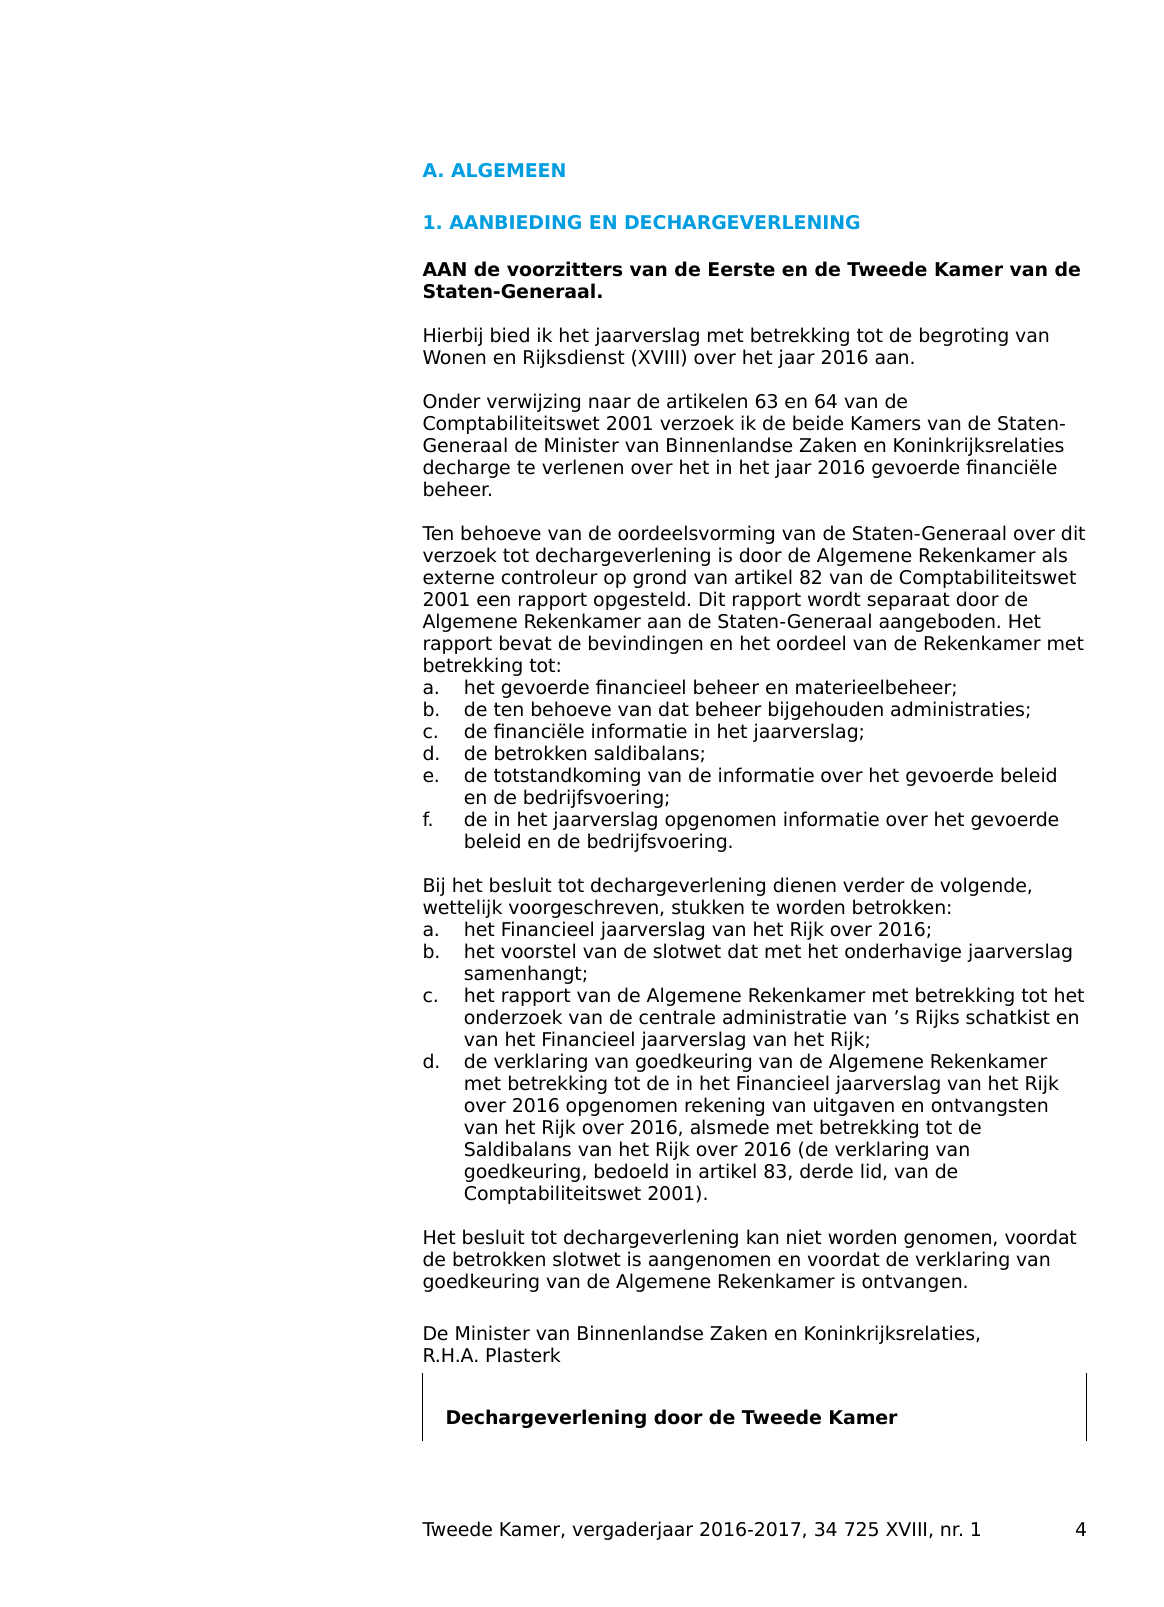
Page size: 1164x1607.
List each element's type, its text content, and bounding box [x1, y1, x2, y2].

subtitle 1. AANBIEDING EN DECHARGEVERLENING [422, 212, 1087, 234]
text AAN de voorzitters van de Eerste en de Tweede Kamer van de Staten-Generaal. [422, 259, 1087, 303]
table_header Dechargeverlening door de Tweede Kamer [423, 1373, 1086, 1441]
text d. de betrokken saldibalans; [422, 743, 1087, 765]
text De Minister van Binnenlandse Zaken en Koninkrijksrelaties, R.H.A. Plasterk [422, 1323, 1087, 1367]
text a. het gevoerde financieel beheer en materieelbeheer; [422, 677, 1087, 699]
text c. de financiële informatie in het jaarverslag; [422, 721, 1087, 743]
text b. het voorstel van de slotwet dat met het onderhavige jaarverslag samenhangt; [422, 941, 1087, 985]
text Het besluit tot dechargeverlening kan niet worden genomen, voordat de betrokken slotwet is aangenomen en voordat de verklaring van goedkeuring van de Algemene Rekenkamer is ontvangen. [422, 1227, 1087, 1293]
text e. de totstandkoming van de informatie over het gevoerde beleid en de bedrijfsvoering; [422, 765, 1087, 809]
text Bij het besluit tot dechargeverlening dienen verder de volgende, wettelijk voorgeschreven, stukken te worden betrokken: [422, 875, 1087, 919]
text b. de ten behoeve van dat beheer bijgehouden administraties; [422, 699, 1087, 721]
subtitle A. ALGEMEEN [422, 160, 1087, 182]
text d. de verklaring van goedkeuring van de Algemene Rekenkamer met betrekking tot de in het Financieel jaarverslag van het Rijk over 2016 opgenomen rekening van uitgaven en ontvangsten van het Rijk over 2016, alsmede met betrekking tot de Saldibalans van het Rijk over 2016 (de verklaring van goedkeuring, bedoeld in artikel 83, derde lid, van de Comptabiliteitswet 2001). [422, 1051, 1087, 1205]
text c. het rapport van de Algemene Rekenkamer met betrekking tot het onderzoek van de centrale administratie van ’s Rijks schatkist en van het Financieel jaarverslag van het Rijk; [422, 985, 1087, 1051]
text f. de in het jaarverslag opgenomen informatie over het gevoerde beleid en de bedrijfsvoering. [422, 809, 1087, 853]
text a. het Financieel jaarverslag van het Rijk over 2016; [422, 919, 1087, 941]
text Onder verwijzing naar de artikelen 63 en 64 van de Comptabiliteitswet 2001 verzoek ik de beide Kamers van de Staten-Generaal de Minister van Binnenlandse Zaken en Koninkrijksrelaties decharge te verlenen over het in het jaar 2016 gevoerde financiële beheer. [422, 391, 1087, 501]
text Ten behoeve van de oordeelsvorming van de Staten-Generaal over dit verzoek tot dechargeverlening is door de Algemene Rekenkamer als externe controleur op grond van artikel 82 van de Comptabiliteitswet 2001 een rapport opgesteld. Dit rapport wordt separaat door de Algemene Rekenkamer aan de Staten-Generaal aangeboden. Het rapport bevat de bevindingen en het oordeel van de Rekenkamer met betrekking tot: [422, 523, 1087, 677]
text Hierbij bied ik het jaarverslag met betrekking tot de begroting van Wonen en Rijksdienst (XVIII) over het jaar 2016 aan. [422, 325, 1087, 369]
